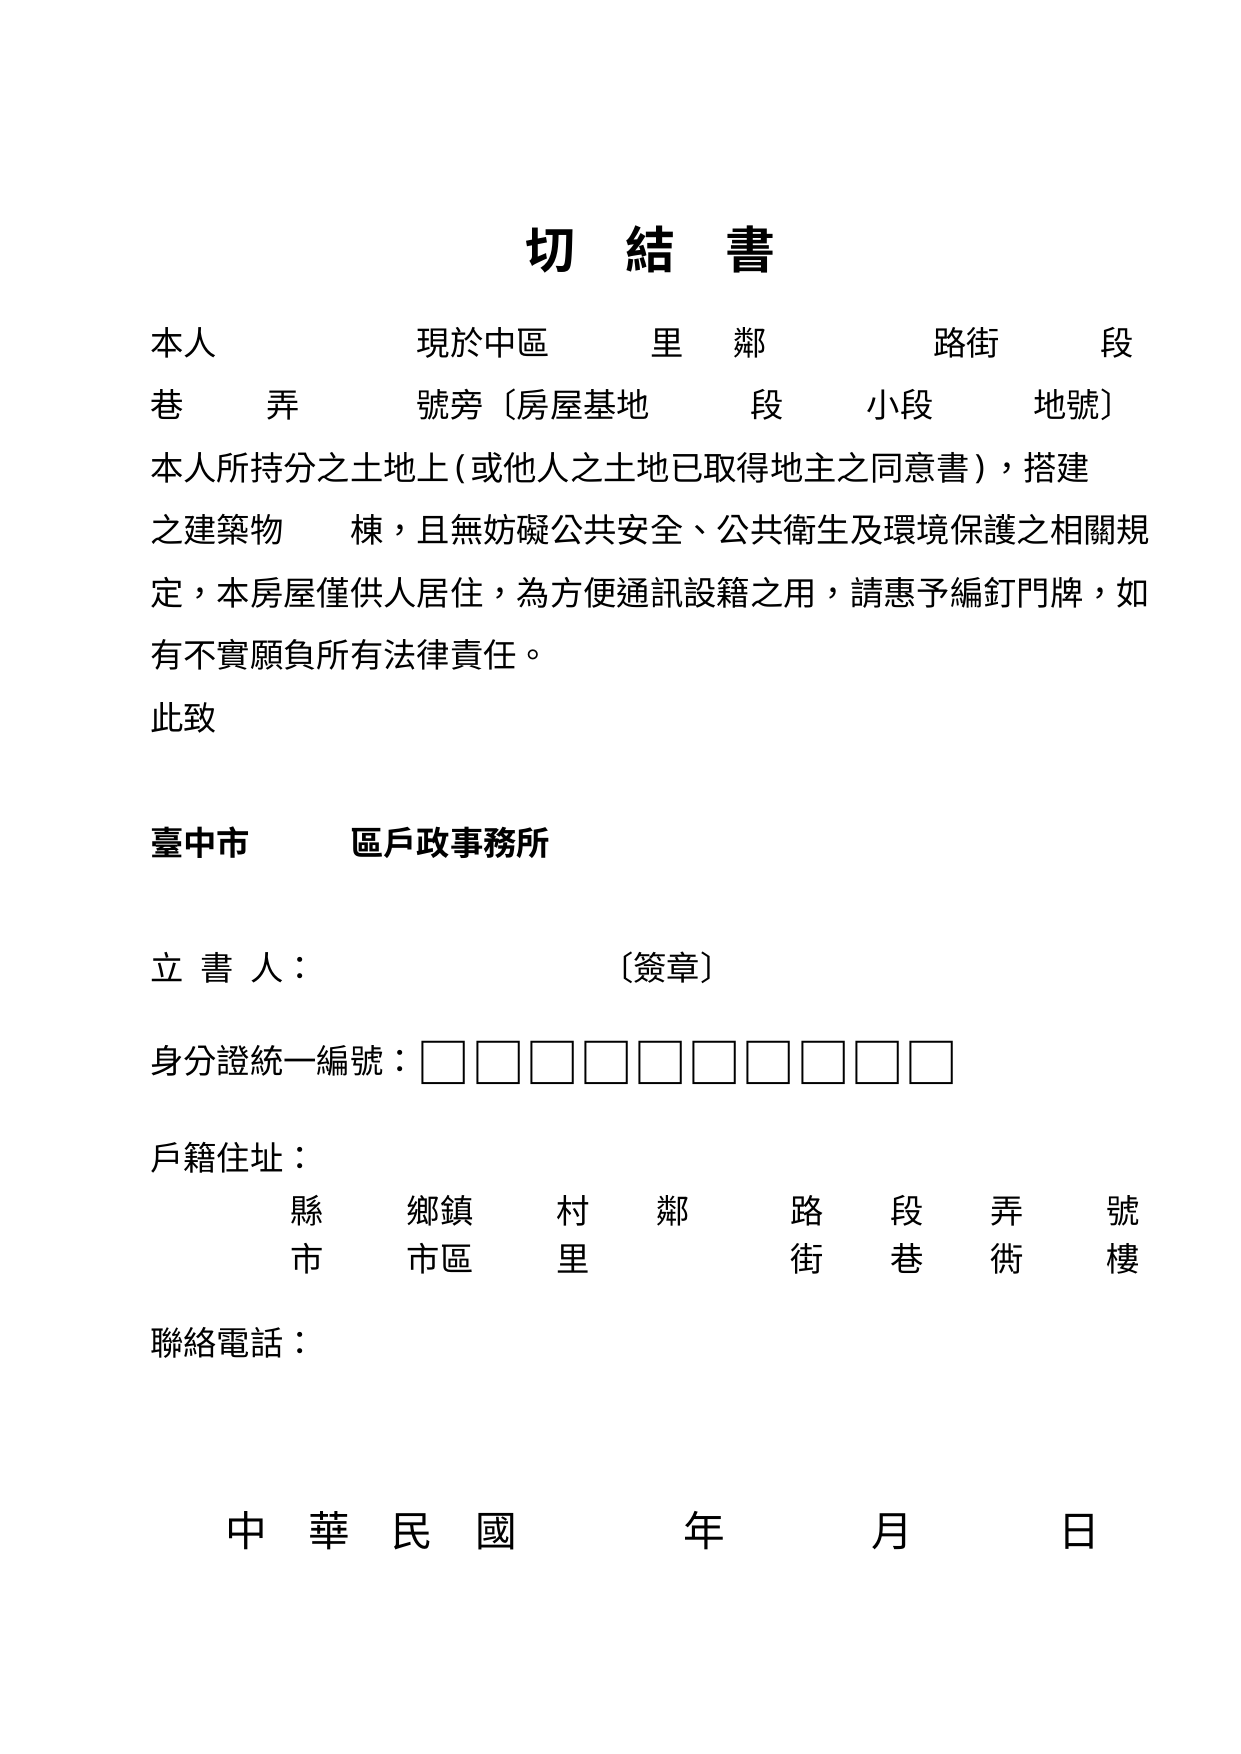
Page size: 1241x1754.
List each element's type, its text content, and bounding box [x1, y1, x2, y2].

text 身分證統一編號：□□□□□□□□□□ [150, 987, 1150, 1112]
text 中 華 民 國 年 月 日 [150, 1487, 1150, 1549]
text 此致 [150, 674, 1150, 737]
text 縣 鄉鎮 村 鄰 路 段 弄 號 [150, 1184, 1150, 1233]
text 聯絡電話： [150, 1299, 1150, 1362]
text 本人 現於中區 里 鄰 路街 段 巷 弄 號旁〔房屋基地 段 小段 地號〕本人所持分之土地上(或他人之土地已取得地主之同意書)，搭建 之建築物 棟，且無妨礙公共安全、公共衛生及環境保護之相關規定，本房屋僅供人居住，為方便通訊設籍之用，請惠予編釘門牌，如有不實願負所有法律責任。 [150, 299, 1150, 674]
text 市 市區 里 街 巷 衖 樓 [150, 1233, 1150, 1281]
text 立 書 人： 〔簽章〕 [150, 924, 1150, 987]
text 切 結 書 [150, 174, 1150, 299]
text 戶籍住址： [150, 1112, 1150, 1184]
text 臺中市 區戶政事務所 [150, 799, 1150, 862]
